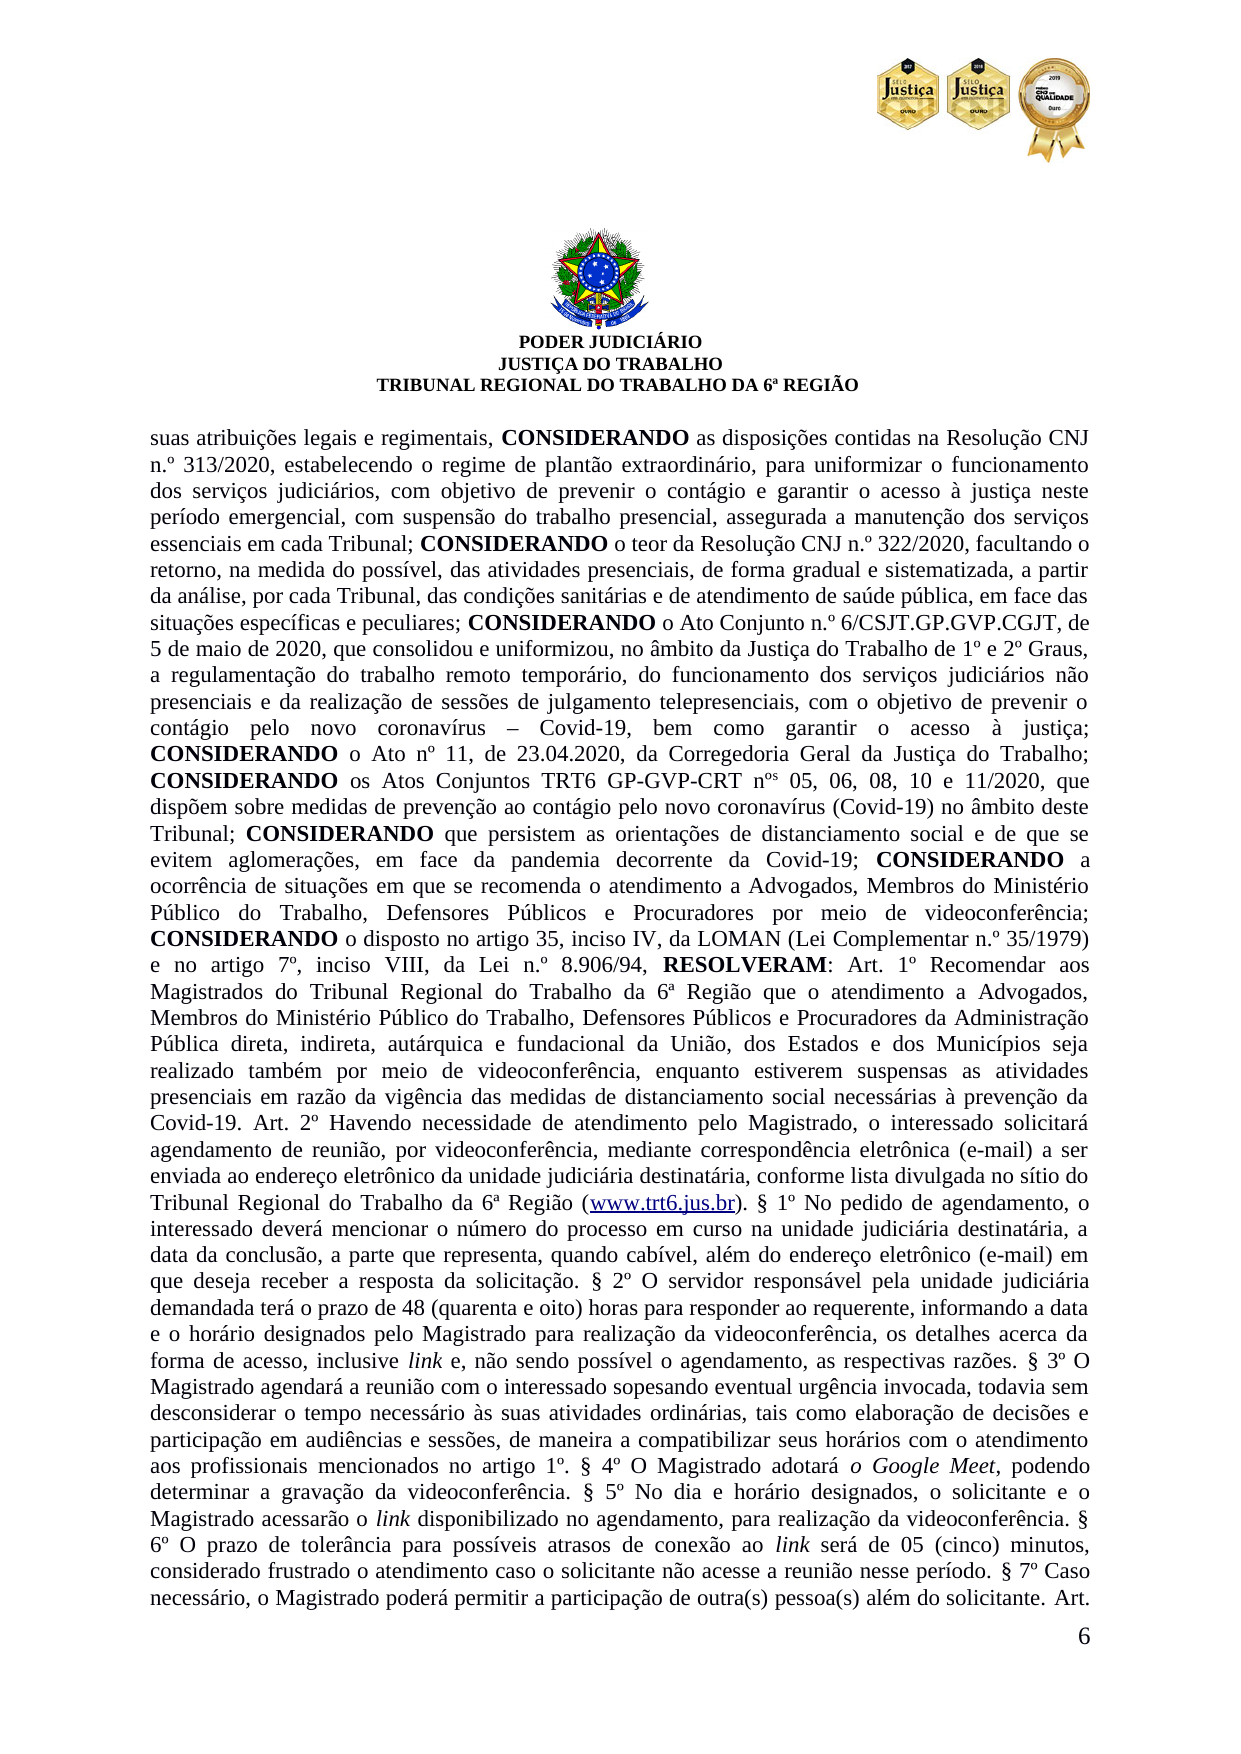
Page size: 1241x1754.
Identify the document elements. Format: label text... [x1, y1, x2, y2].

text suas atribuições legais e regimentais, CONSIDERANDO as disposições contidas na Resolução CNJ n.º 313/2020, estabelecendo o regime de plantão extraordinário, para uniformizar o funcionamento dos serviços judiciários, com objetivo de prevenir o contágio e garantir o acesso à justiça neste período emergencial, com suspensão do trabalho presencial, assegurada a manutenção dos serviços essenciais em cada Tribunal; CONSIDERANDO o teor da Resolução CNJ n.º 322/2020, facultando o retorno, na medida do possível, das atividades presenciais, de forma gradual e sistematizada, a partir da análise, por cada Tribunal, das condições sanitárias e de atendimento de saúde pública, em face das situações específicas e peculiares; CONSIDERANDO o Ato Conjunto n.º 6/CSJT.GP.GVP.CGJT, de 5 de maio de 2020, que consolidou e uniformizou, no âmbito da Justiça do Trabalho de 1º e 2º Graus, a regulamentação do trabalho remoto temporário, do funcionamento dos serviços judiciários não presenciais e da realização de sessões de julgamento telepresenciais, com o objetivo de prevenir o contágio pelo novo coronavírus – Covid-19, bem como garantir o acesso à justiça; CONSIDERANDO o Ato nº 11, de 23.04.2020, da Corregedoria Geral da Justiça do Trabalho; CONSIDERANDO os Atos Conjuntos TRT6 GP-GVP-CRT nºs 05, 06, 08, 10 e 11/2020, que dispõem sobre medidas de prevenção ao contágio pelo novo coronavírus (Covid-19) no âmbito deste Tribunal; CONSIDERANDO que persistem as orientações de distanciamento social e de que se evitem aglomerações, em face da pandemia decorrente da Covid-19; CONSIDERANDO a ocorrência de situações em que se recomenda o atendimento a Advogados, Membros do Ministério Público do Trabalho, Defensores Públicos e Procuradores por meio de videoconferência; CONSIDERANDO o disposto no artigo 35, inciso IV, da LOMAN (Lei Complementar n.º 35/1979) e no artigo 7º, inciso VIII, da Lei n.º 8.906/94, RESOLVERAM: Art. 1º Recomendar aos Magistrados do Tribunal Regional do Trabalho da 6ª Região que o atendimento a Advogados, Membros do Ministério Público do Trabalho, Defensores Públicos e Procuradores da Administração Pública direta, indireta, autárquica e fundacional da União, dos Estados e dos Municípios seja realizado também por meio de videoconferência, enquanto estiverem suspensas as atividades presenciais em razão da vigência das medidas de distanciamento social necessárias à prevenção da Covid-19. Art. 2º Havendo necessidade de atendimento pelo Magistrado, o interessado solicitará agendamento de reunião, por videoconferência, mediante correspondência eletrônica (e-mail) a ser enviada ao endereço eletrônico da unidade judiciária destinatária, conforme lista divulgada no sítio do Tribunal Regional do Trabalho da 6ª Região (www.trt6.jus.br). § 1º No pedido de agendamento, o interessado deverá mencionar o número do processo em curso na unidade judiciária destinatária, a data da conclusão, a parte que representa, quando cabível, além do endereço eletrônico (e-mail) em que deseja receber a resposta da solicitação. § 2º O servidor responsável pela unidade judiciária demandada terá o prazo de 48 (quarenta e oito) horas para responder ao requerente, informando a data e o horário designados pelo Magistrado para realização da videoconferência, os detalhes acerca da forma de acesso, inclusive link e, não sendo possível o agendamento, as respectivas razões. § 3º O Magistrado agendará a reunião com o interessado sopesando eventual urgência invocada, todavia sem desconsiderar o tempo necessário às suas atividades ordinárias, tais como elaboração de decisões e participação em audiências e sessões, de maneira a compatibilizar seus horários com o atendimento aos profissionais mencionados no artigo 1º. § 4º O Magistrado adotará o Google Meet, podendo determinar a gravação da videoconferência. § 5º No dia e horário designados, o solicitante e o Magistrado acessarão o link disponibilizado no agendamento, para realização da videoconferência. § 6º O prazo de tolerância para possíveis atrasos de conexão ao link será de 05 (cinco) minutos, considerado frustrado o atendimento caso o solicitante não acesse a reunião nesse período. § 7º Caso necessário, o Magistrado poderá permitir a participação de outra(s) pessoa(s) além do solicitante. Art. [150, 424, 1090, 1610]
